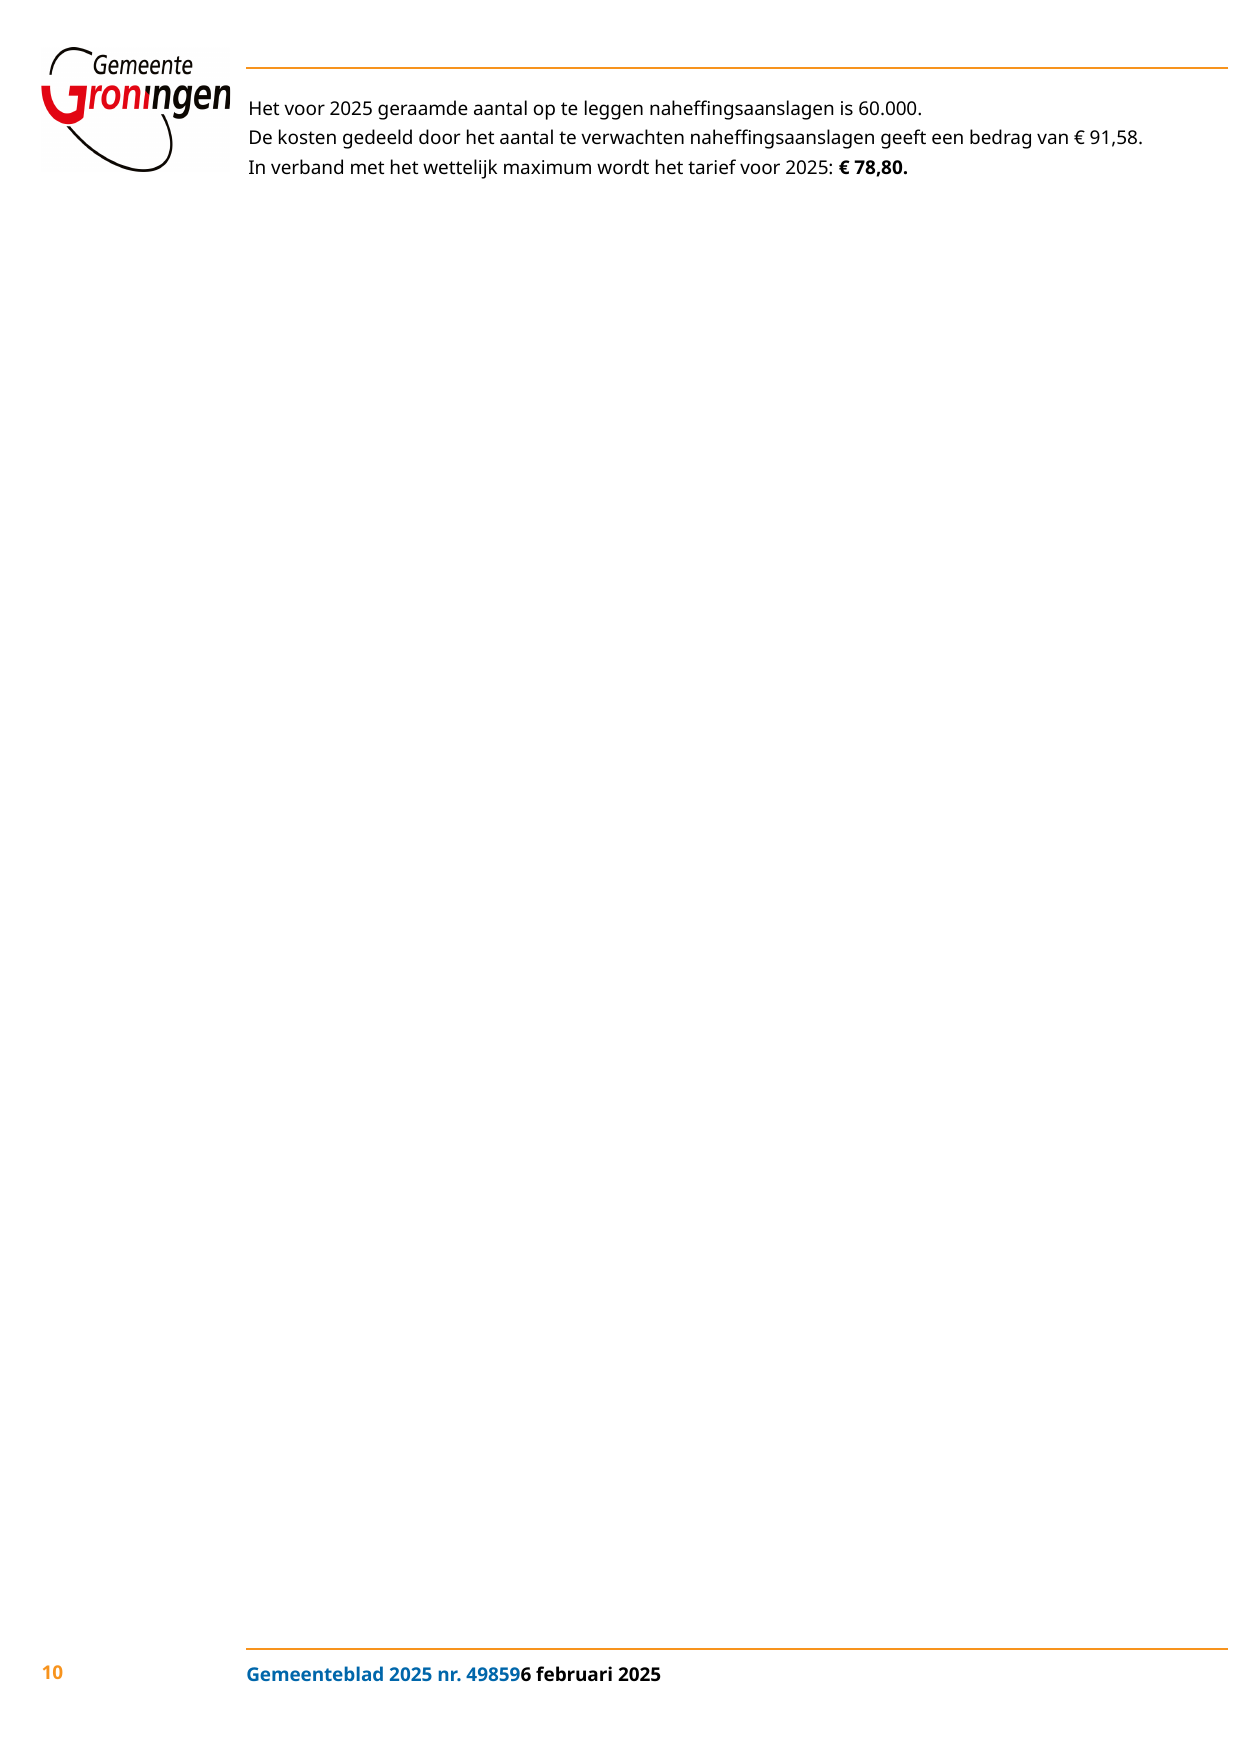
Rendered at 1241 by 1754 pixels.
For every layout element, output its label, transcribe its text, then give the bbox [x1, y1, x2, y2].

picture [41, 47, 231, 172]
text De kosten gedeeld door het aantal te verwachten naheffingsaanslagen geeft een bedrag van € 91,58. In verband met het wettelijk maximum wordt het tarief voor 2025: € 78,80. [248, 124, 1152, 180]
text Het voor 2025 geraamde aantal op te leggen naheffingsaanslagen is 60.000. [248, 95, 1152, 121]
